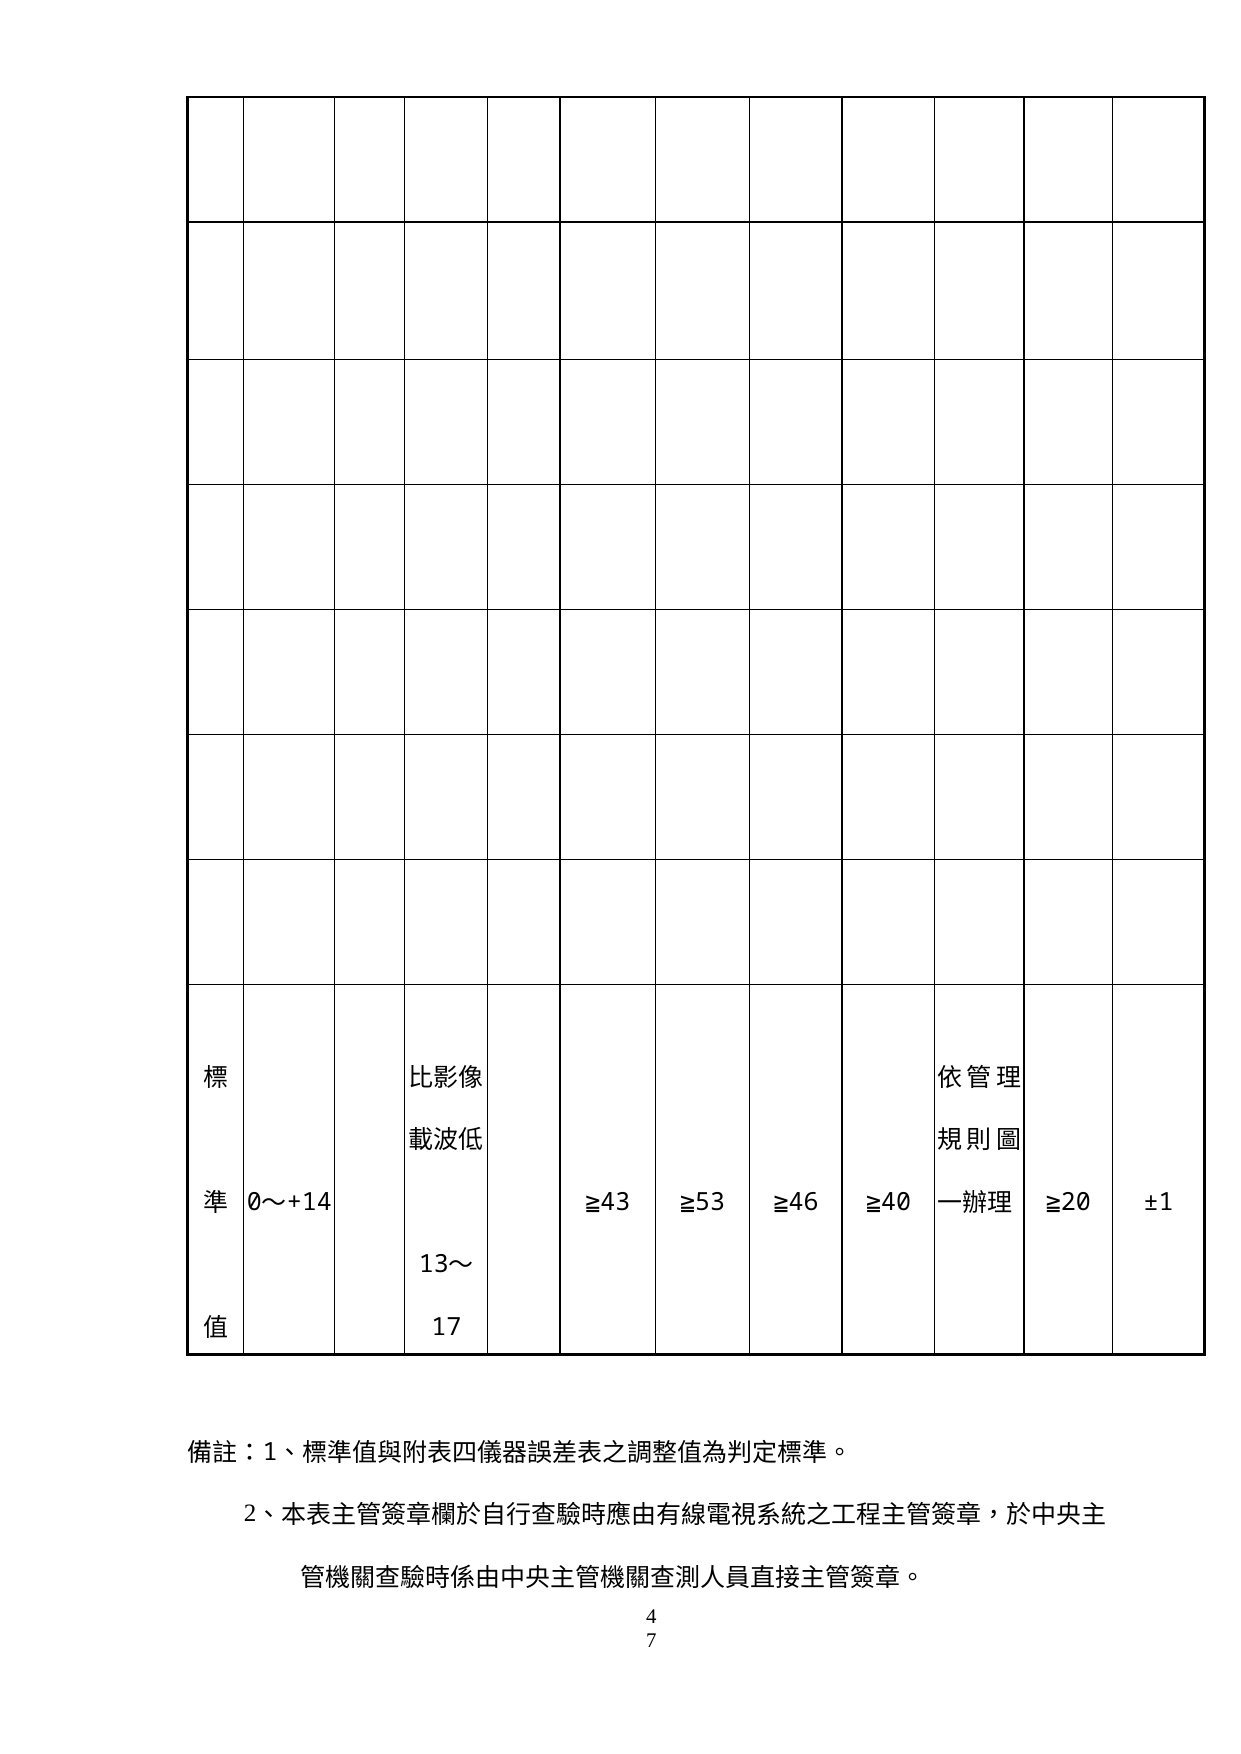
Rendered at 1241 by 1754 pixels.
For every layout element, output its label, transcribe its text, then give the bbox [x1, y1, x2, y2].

table_cell [244, 485, 334, 609]
table_cell ≧20 [1025, 985, 1112, 1352]
table_cell [750, 360, 841, 484]
table_cell [656, 485, 749, 609]
table_cell [750, 735, 841, 859]
table_cell [935, 360, 1023, 484]
table_cell [488, 98, 559, 221]
table_cell [405, 485, 487, 609]
table_cell [843, 360, 934, 484]
table_cell [488, 485, 559, 609]
table_cell [1025, 223, 1112, 359]
table_cell [843, 223, 934, 359]
table_cell [244, 610, 334, 734]
table_cell [843, 735, 934, 859]
table_cell [488, 360, 559, 484]
table_cell [189, 98, 243, 221]
text 備註：1、標準值與附表四儀器誤差表之調整值為判定標準。 [187, 1409, 1106, 1471]
table_cell [335, 223, 404, 359]
list 2、本表主管簽章欄於自行查驗時應由有線電視系統之工程主管簽章，於中央主管機關查驗時係由中央主管機關查測人員直接主管簽章。 [225, 1471, 1106, 1596]
table_cell [405, 360, 487, 484]
table_cell [244, 860, 334, 984]
table_cell [335, 98, 404, 221]
table_cell [750, 610, 841, 734]
table_cell [935, 98, 1023, 221]
table_cell [335, 985, 404, 1352]
table_cell [935, 735, 1023, 859]
table_cell [488, 223, 559, 359]
table_cell [1113, 223, 1203, 359]
table_cell 依管理規則圖一辦理 [935, 985, 1023, 1352]
table_cell [843, 860, 934, 984]
table_cell [656, 223, 749, 359]
table_cell ≧46 [750, 985, 841, 1352]
table_cell [335, 610, 404, 734]
table_cell 標 準 值 [189, 985, 243, 1352]
table_cell [189, 610, 243, 734]
table_cell [561, 223, 655, 359]
table_cell [1113, 610, 1203, 734]
table_cell [244, 98, 334, 221]
table_cell [750, 485, 841, 609]
table_cell [189, 860, 243, 984]
table_cell [1113, 735, 1203, 859]
table_cell ≧40 [843, 985, 934, 1352]
table_cell [1025, 98, 1112, 221]
table_cell [750, 860, 841, 984]
table_cell [935, 610, 1023, 734]
table_cell [244, 360, 334, 484]
table_cell [1025, 735, 1112, 859]
table_cell [843, 610, 934, 734]
table_cell [405, 860, 487, 984]
table_cell [561, 735, 655, 859]
table_cell [935, 223, 1023, 359]
table_cell ≧53 [656, 985, 749, 1352]
table_cell [750, 223, 841, 359]
table_cell ±1 [1113, 985, 1203, 1352]
table_cell [488, 860, 559, 984]
table_cell [656, 735, 749, 859]
table_cell [843, 485, 934, 609]
table_cell [488, 735, 559, 859]
table_cell [335, 860, 404, 984]
table_cell [488, 985, 559, 1352]
table_cell [1113, 485, 1203, 609]
table_cell [244, 223, 334, 359]
table_cell [189, 360, 243, 484]
table_cell [561, 860, 655, 984]
table_cell ≧43 [561, 985, 655, 1352]
table_cell [1113, 98, 1203, 221]
table_cell [656, 98, 749, 221]
table_cell 比影像載波低 13～17 [405, 985, 487, 1352]
table_cell [405, 735, 487, 859]
table_cell [335, 485, 404, 609]
table_cell [1025, 485, 1112, 609]
table_cell [1113, 360, 1203, 484]
table_cell [656, 360, 749, 484]
table_cell [189, 735, 243, 859]
table_cell [656, 610, 749, 734]
table_cell [656, 860, 749, 984]
table_cell [561, 98, 655, 221]
table_cell [843, 98, 934, 221]
table_cell [244, 735, 334, 859]
table_cell [405, 610, 487, 734]
table_cell [935, 485, 1023, 609]
table_cell [750, 98, 841, 221]
table_cell [561, 485, 655, 609]
table_cell [335, 735, 404, 859]
table_cell [189, 485, 243, 609]
table_cell [1025, 610, 1112, 734]
table_cell [561, 360, 655, 484]
table_cell [405, 98, 487, 221]
table_cell 0～+14 [244, 985, 334, 1352]
table_cell [1025, 860, 1112, 984]
table_cell [1025, 360, 1112, 484]
table_cell [405, 223, 487, 359]
table_cell [1113, 860, 1203, 984]
table_cell [335, 360, 404, 484]
table_cell [935, 860, 1023, 984]
table_cell [561, 610, 655, 734]
table_cell [189, 223, 243, 359]
table_cell [488, 610, 559, 734]
